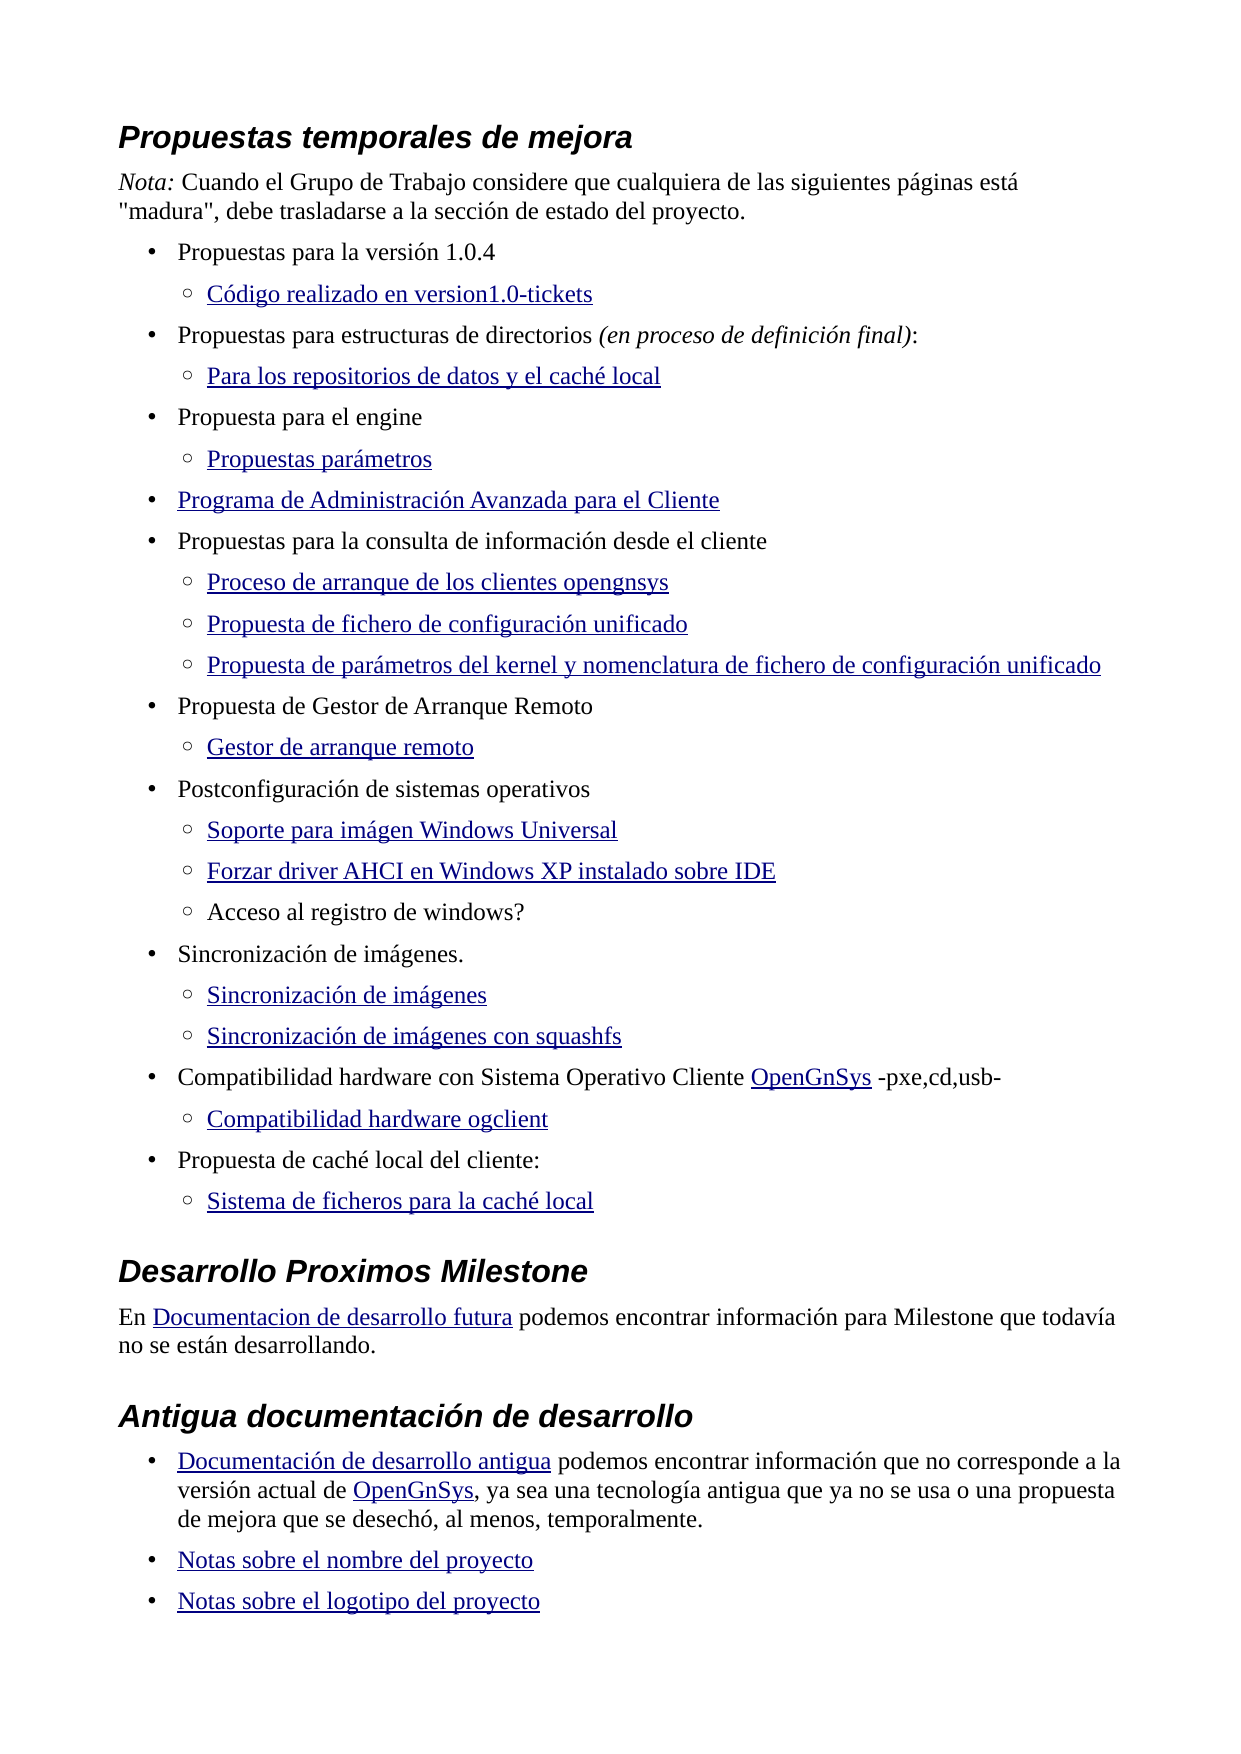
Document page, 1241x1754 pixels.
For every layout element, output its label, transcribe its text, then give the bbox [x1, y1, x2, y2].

list Sincronización de imágenes con squashfs [177, 1021, 1122, 1050]
text En Documentacion de desarrollo futura podemos encontrar información para Milestone que todavía no se están desarrollando. [118, 1302, 1122, 1359]
list Propuestas parámetros [177, 444, 1122, 472]
list Notas sobre el logotipo del proyecto [148, 1586, 1122, 1615]
list Propuestas para la consulta de información desde el cliente [148, 526, 1122, 555]
list Postconfiguración de sistemas operativos [148, 774, 1122, 802]
list Acceso al registro de windows? [177, 897, 1122, 926]
list Para los repositorios de datos y el caché local [177, 361, 1122, 390]
list Propuesta de caché local del cliente: [148, 1145, 1122, 1174]
list Compatibilidad hardware ogclient [177, 1104, 1122, 1132]
list Programa de Administración Avanzada para el Cliente [148, 485, 1122, 514]
list Propuesta para el engine [148, 402, 1122, 431]
list Propuestas para estructuras de directorios (en proceso de definición final): [148, 320, 1122, 349]
list Compatibilidad hardware con Sistema Operativo Cliente OpenGnSys -pxe,cd,usb- [148, 1062, 1122, 1091]
list Soporte para imágen Windows Universal [177, 815, 1122, 844]
list Gestor de arranque remoto [177, 732, 1122, 761]
list Notas sobre el nombre del proyecto [148, 1545, 1122, 1574]
subtitle Desarrollo Proximos Milestone [118, 1252, 1122, 1289]
list Proceso de arranque de los clientes opengnsys [177, 567, 1122, 596]
list ​Forzar driver AHCI en Windows XP instalado sobre IDE [177, 856, 1122, 885]
subtitle Antigua documentación de desarrollo [118, 1397, 1122, 1434]
list Propuesta de Gestor de Arranque Remoto [148, 691, 1122, 720]
list Código realizado en version1.0-tickets [177, 279, 1122, 307]
list Documentación de desarrollo antigua podemos encontrar información que no corresponde a la versión actual de OpenGnSys, ya sea una tecnología antigua que ya no se usa o una propuesta de mejora que se desechó, al menos, temporalmente. [148, 1446, 1122, 1532]
list Sistema de ficheros para la caché local [177, 1186, 1122, 1215]
list Propuesta de parámetros del kernel y nomenclatura de fichero de configuración unificado [177, 650, 1122, 679]
list Propuestas para la versión 1.0.4 [148, 237, 1122, 266]
list Propuesta de fichero de configuración unificado [177, 609, 1122, 637]
list Sincronización de imágenes [177, 980, 1122, 1009]
subtitle Propuestas temporales de mejora [118, 118, 1122, 155]
text Nota: Cuando el Grupo de Trabajo considere que cualquiera de las siguientes páginas está "madura", debe trasladarse a la sección de estado del proyecto. [118, 167, 1122, 225]
list Sincronización de imágenes. [148, 939, 1122, 967]
